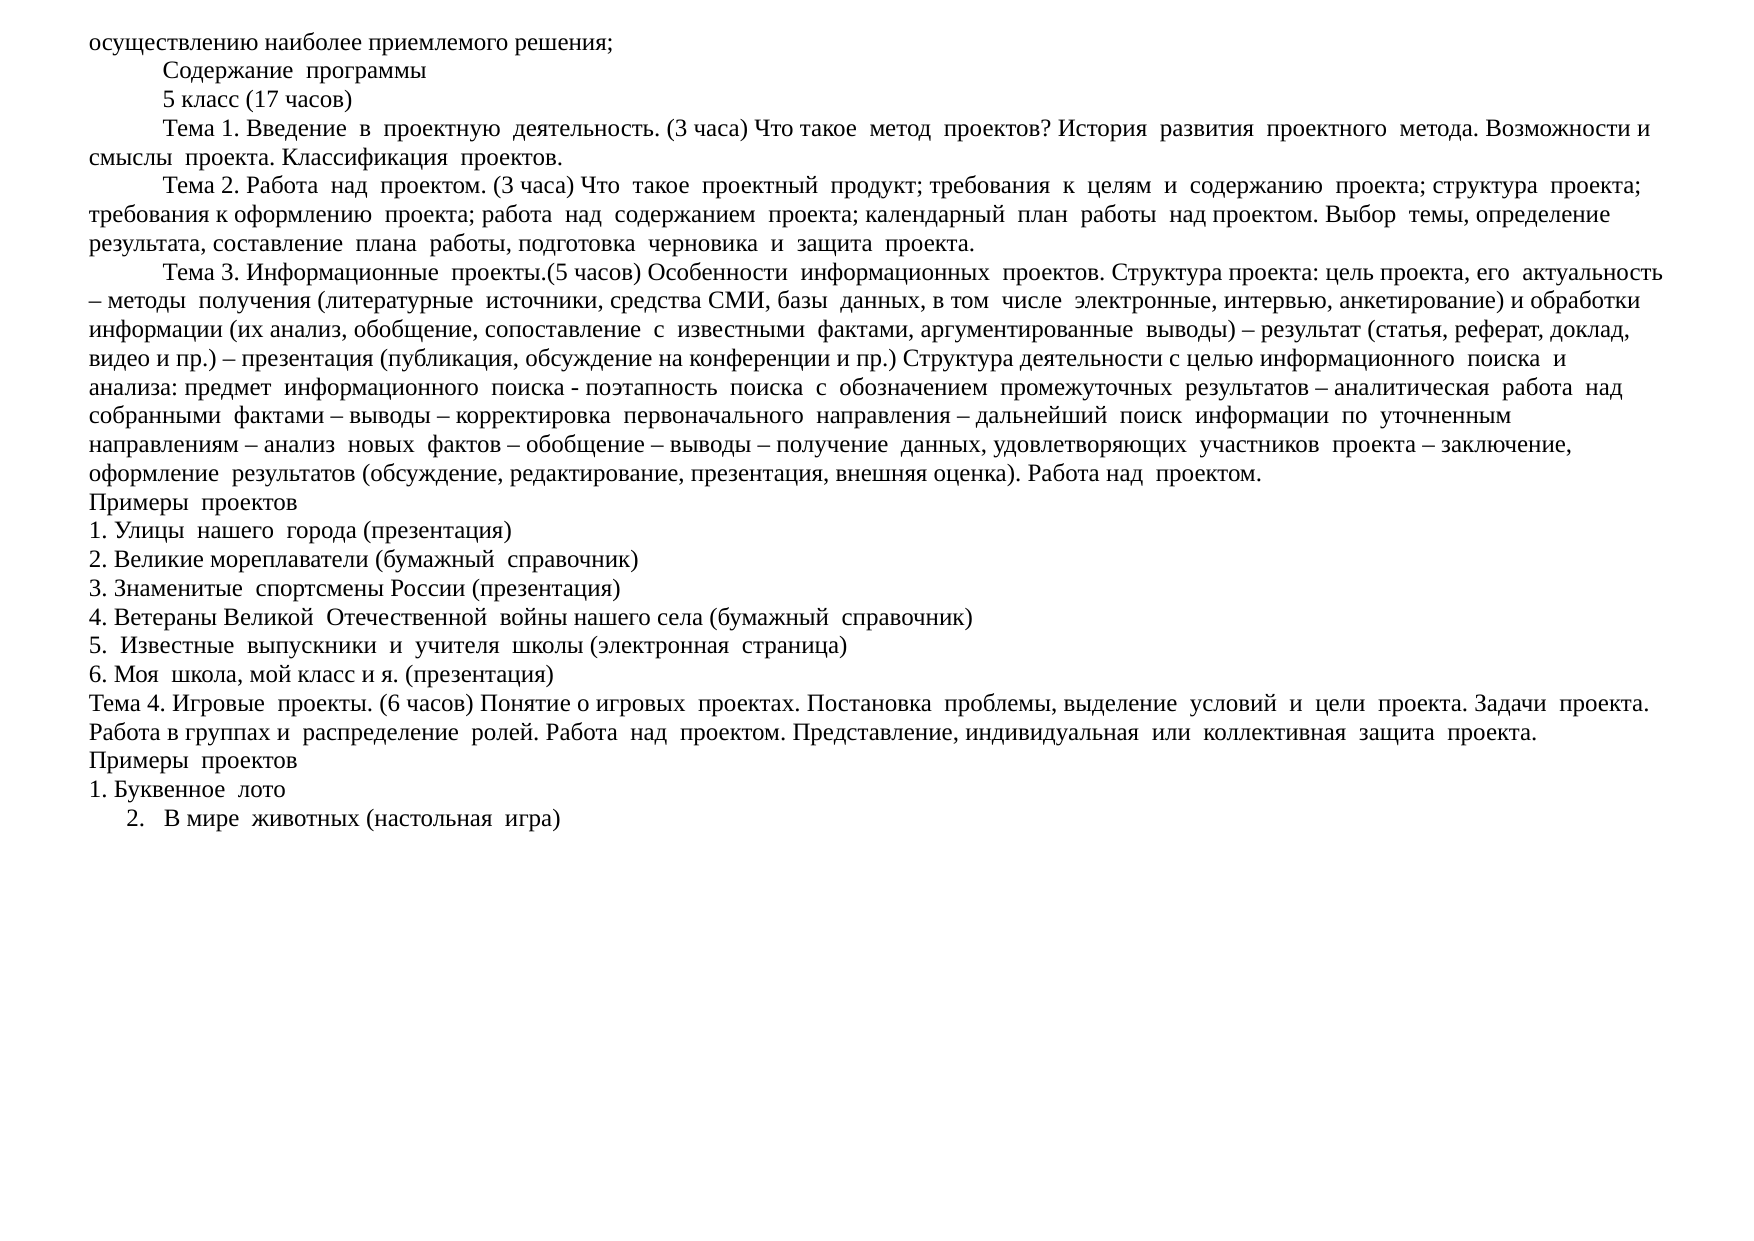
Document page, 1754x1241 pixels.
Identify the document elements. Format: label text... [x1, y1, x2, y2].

text 3. Знаменитые спортсмены России (презентация) [88, 573, 1665, 602]
text осуществлению наиболее приемлемого решения; [88, 27, 1665, 55]
text 5. Известные выпускники и учителя школы (электронная страница) [88, 630, 1665, 659]
list В мире животных (настольная игра) [126, 803, 1665, 832]
text 2. Великие мореплаватели (бумажный справочник) [88, 544, 1665, 573]
text 4. Ветераны Великой Отечественной войны нашего села (бумажный справочник) [88, 602, 1665, 630]
text Тема 2. Работа над проектом. (3 часа) Что такое проектный продукт; требования к целям и содержанию проекта; структура проекта; требования к оформлению проекта; работа над содержанием проекта; календарный план работы над проектом. Выбор темы, определение результата, составление плана работы, подготовка черновика и защита проекта. [88, 170, 1665, 257]
text 5 класс (17 часов) [88, 84, 1665, 113]
text Тема 4. Игровые проекты. (6 часов) Понятие о игровых проектах. Постановка проблемы, выделение условий и цели проекта. Задачи проекта. Работа в группах и распределение ролей. Работа над проектом. Представление, индивидуальная или коллективная защита проекта. [88, 688, 1665, 745]
text Примеры проектов [88, 745, 1665, 774]
text Примеры проектов [88, 487, 1665, 515]
text Тема 1. Введение в проектную деятельность. (3 часа) Что такое метод проектов? История развития проектного метода. Возможности и смыслы проекта. Классификация проектов. [88, 113, 1665, 170]
text Тема 3. Информационные проекты.(5 часов) Особенности информационных проектов. Структура проекта: цель проекта, его актуальность – методы получения (литературные источники, средства СМИ, базы данных, в том числе электронные, интервью, анкетирование) и обработки информации (их анализ, обобщение, сопоставление с известными фактами, аргументированные выводы) – результат (статья, реферат, доклад, видео и пр.) – презентация (публикация, обсуждение на конференции и пр.) Структура деятельности с целью информационного поиска и анализа: предмет информационного поиска - поэтапность поиска с обозначением промежуточных результатов – аналитическая работа над собранными фактами – выводы – корректировка первоначального направления – дальнейший поиск информации по уточненным направлениям – анализ новых фактов – обобщение – выводы – получение данных, удовлетворяющих участников проекта – заключение, оформление результатов (обсуждение, редактирование, презентация, внешняя оценка). Работа над проектом. [88, 257, 1665, 487]
text 1. Улицы нашего города (презентация) [88, 515, 1665, 544]
text 6. Моя школа, мой класс и я. (презентация) [88, 659, 1665, 688]
text 1. Буквенное лото [88, 774, 1665, 803]
text Содержание программы [88, 55, 1665, 84]
